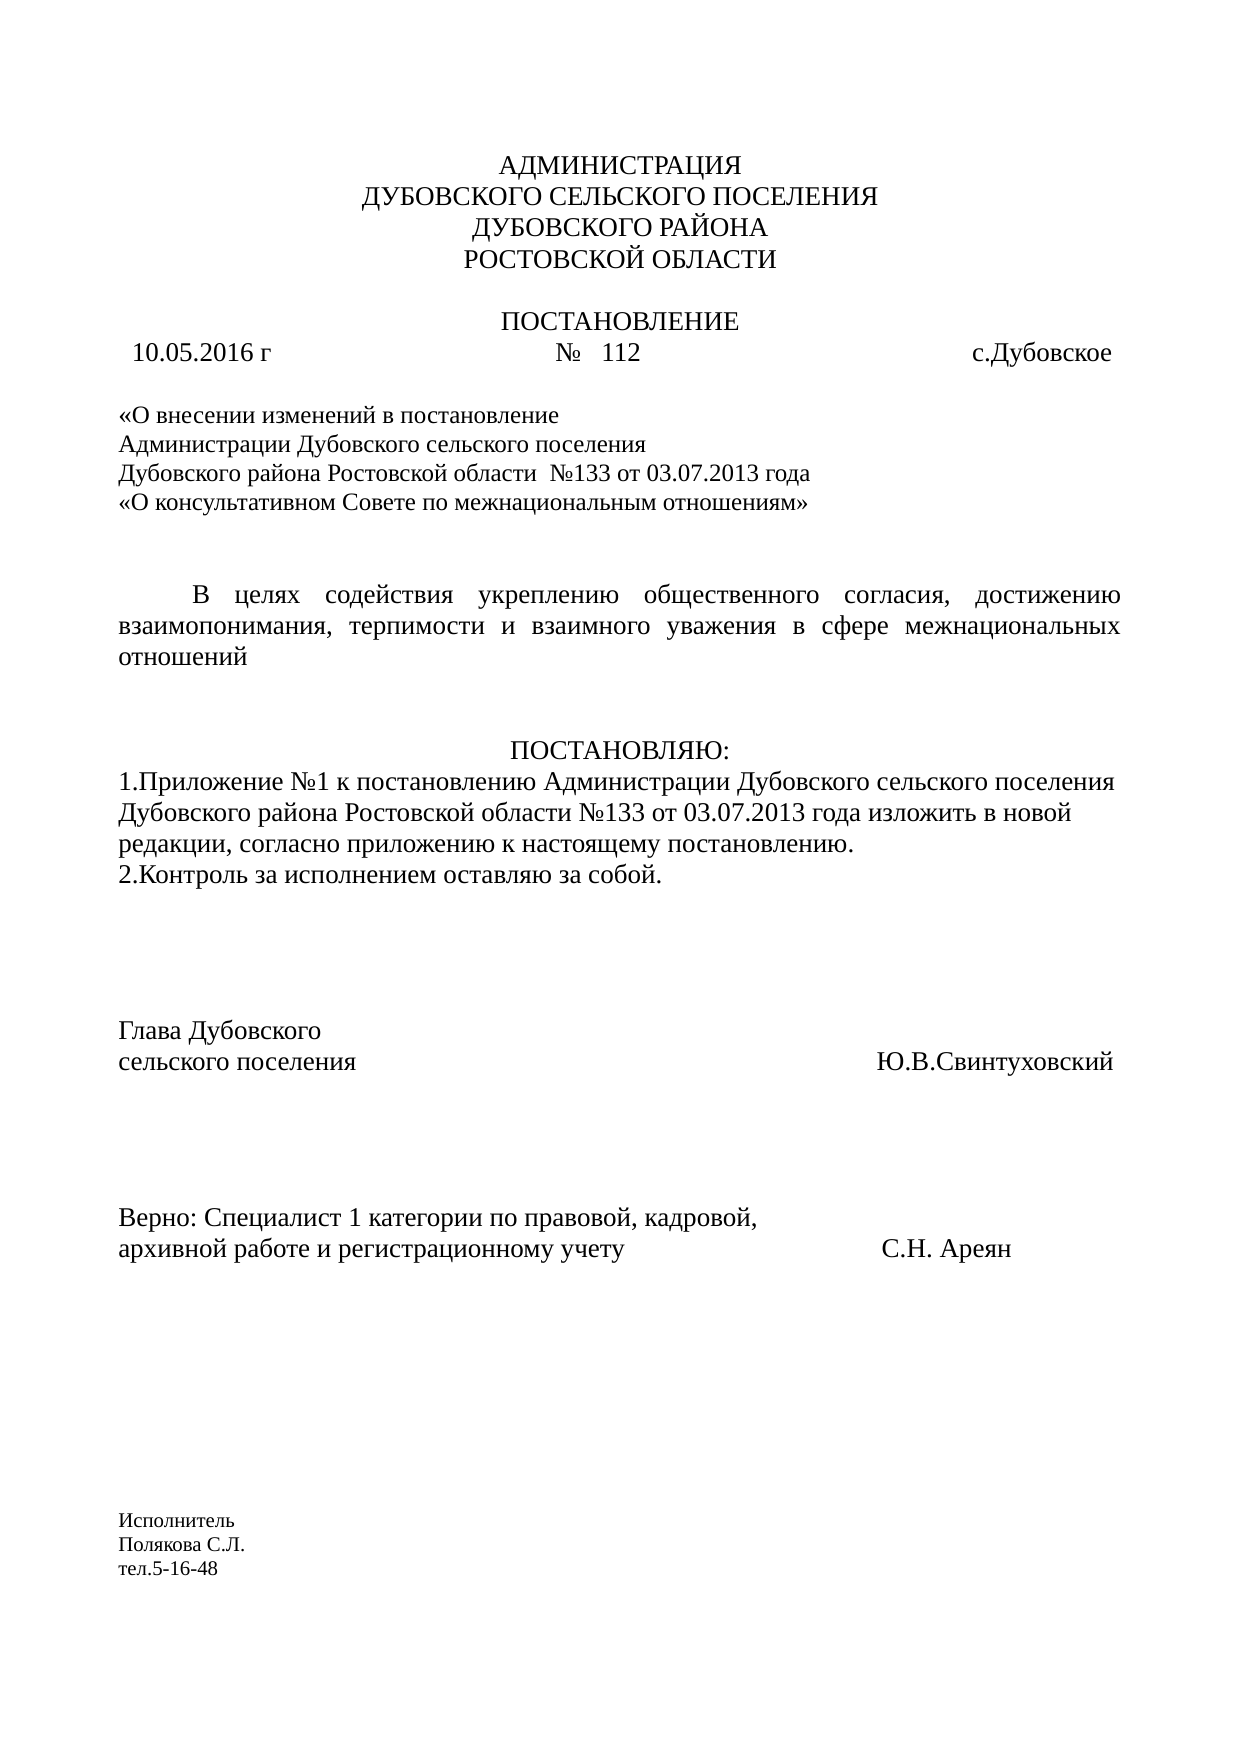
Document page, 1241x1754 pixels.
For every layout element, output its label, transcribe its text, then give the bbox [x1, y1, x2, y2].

text Дубовского района Ростовской области №133 от 03.07.2013 года [118, 458, 1122, 487]
text В целях содействия укреплению общественного согласия, достижению взаимопонимания, терпимости и взаимного уважения в сфере межнациональных отношений [118, 578, 1122, 672]
text 2.Контроль за исполнением оставляю за собой. [118, 858, 1122, 889]
text 1.Приложение №1 к постановлению Администрации Дубовского сельского поселения Дубовского района Ростовской области №133 от 03.07.2013 года изложить в новой редакции, согласно приложению к настоящему постановлению. [118, 765, 1122, 858]
text Полякова С.Л. [118, 1532, 1122, 1556]
text РОСТОВСКОЙ ОБЛАСТИ [118, 243, 1122, 274]
text ДУБОВСКОГО РАЙОНА [118, 212, 1122, 243]
text ПОСТАНОВЛЯЮ: [118, 734, 1122, 765]
text Глава Дубовского [118, 1014, 1122, 1045]
text «О внесении изменений в постановление [118, 398, 1122, 429]
text 10.05.2016 г № 112 с.Дубовское [118, 336, 1122, 367]
text тел.5-16-48 [118, 1556, 1122, 1580]
text «О консультативном Совете по межнациональным отношениям» [118, 487, 1122, 516]
text архивной работе и регистрационному учету С.Н. Ареян [118, 1232, 1122, 1263]
text Верно: Специалист 1 категории по правовой, кадровой, [118, 1201, 1122, 1232]
text сельского поселения Ю.В.Свинтуховский [118, 1045, 1122, 1076]
text АДМИНИСТРАЦИЯ [118, 149, 1122, 180]
text ПОСТАНОВЛЕНИЕ [118, 305, 1122, 336]
text Администрации Дубовского сельского поселения [118, 429, 1122, 458]
text ДУБОВСКОГО СЕЛЬСКОГО ПОСЕЛЕНИЯ [118, 180, 1122, 212]
text Исполнитель [118, 1508, 1122, 1532]
